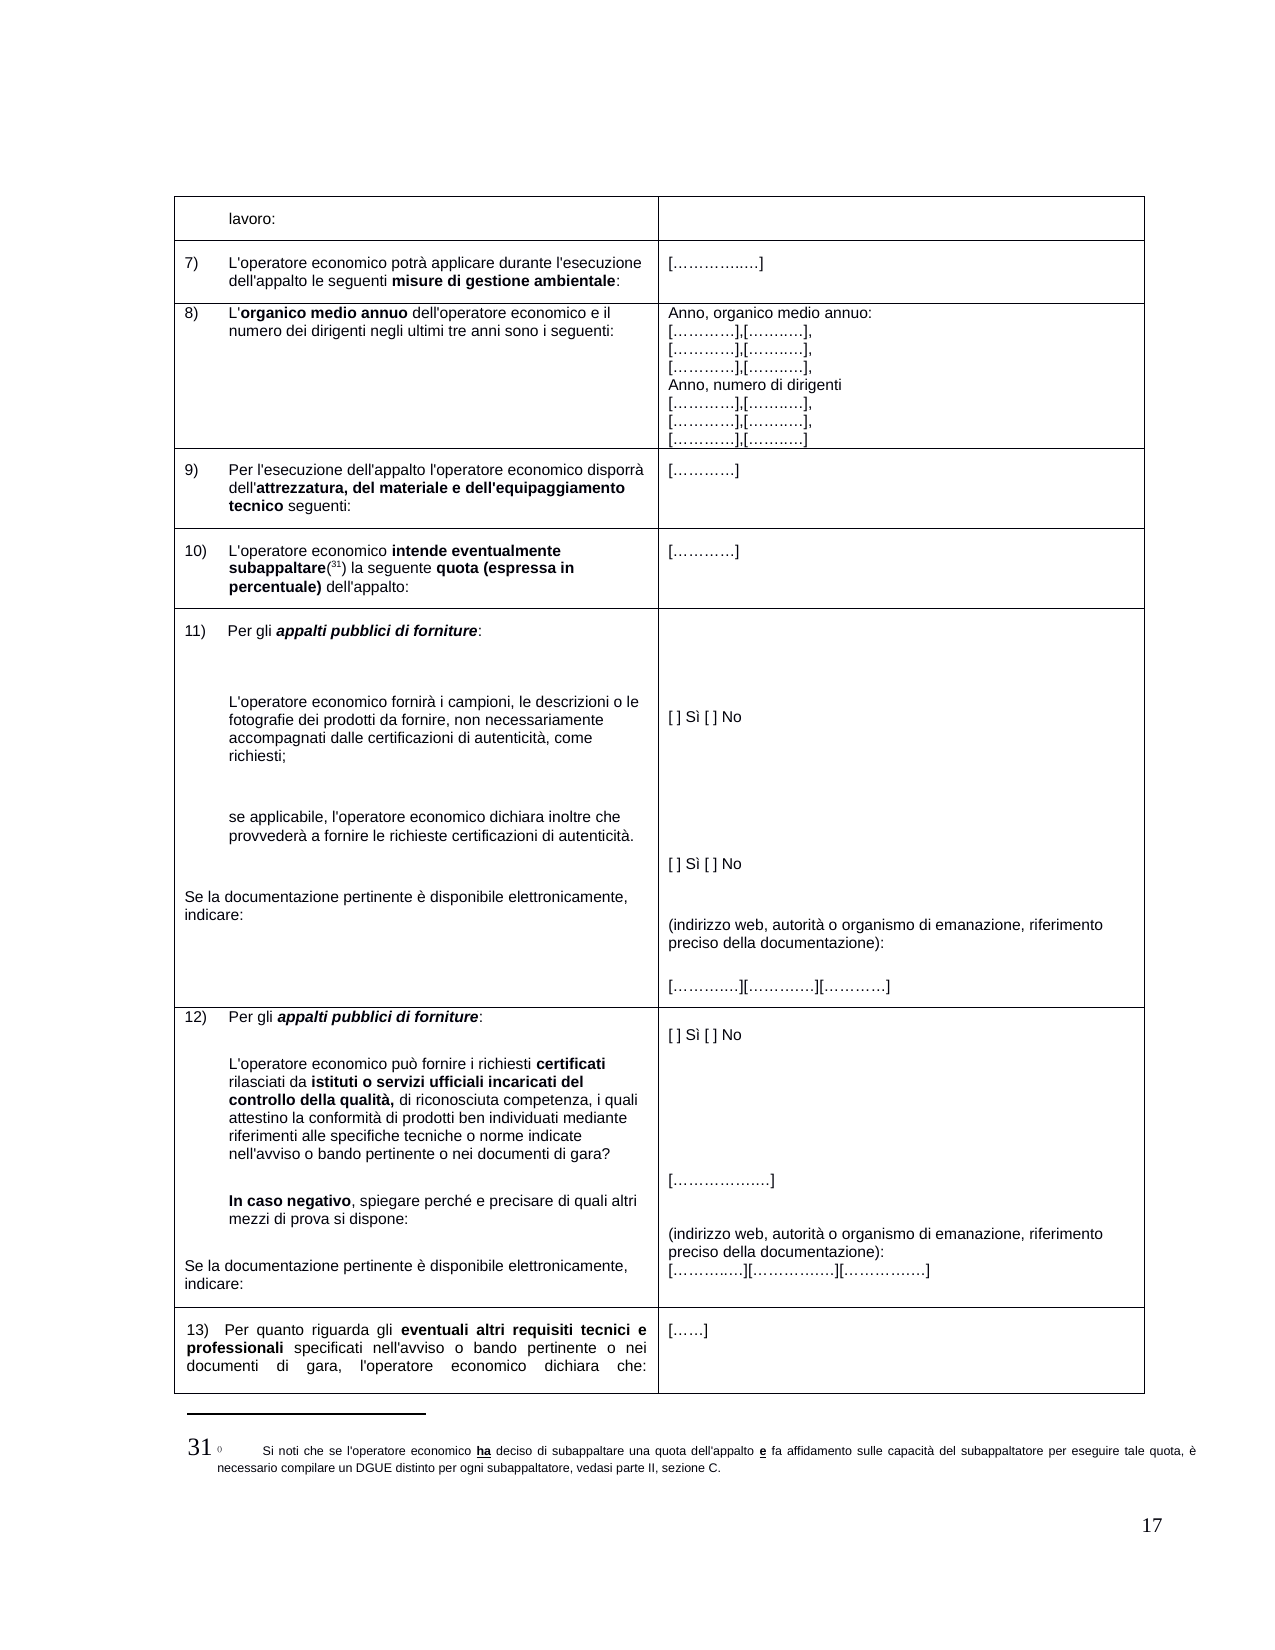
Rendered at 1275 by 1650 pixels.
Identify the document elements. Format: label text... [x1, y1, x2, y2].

table_cell [ ] Sì [ ] No […………….…] (indirizzo web, autorità o organismo di emanazione, riferimento preciso della documentazione): [………..…][………….…][………….…] [659, 1008, 1144, 1307]
table_cell 8) L'organico medio annuo dell'operatore economico e il numero dei dirigenti negli ultimi tre anni sono i seguenti: [175, 304, 658, 448]
table_cell 12) Per gli appalti pubblici di forniture: L'operatore economico può fornire i richiesti certificati rilasciati da istituti o servizi ufficiali incaricati del controllo della qualità, di riconosciuta competenza, i quali attestino la conformità di prodotti ben individuati mediante riferimenti alle specifiche tecniche o norme indicate nell'avviso o bando pertinente o nei documenti di gara? In caso negativo, spiegare perché e precisare di quali altri mezzi di prova si dispone: Se la documentazione pertinente è disponibile elettronicamente, indicare: [175, 1008, 658, 1307]
table_cell 7) L'operatore economico potrà applicare durante l'esecuzione dell'appalto le seguenti misure di gestione ambientale: [175, 241, 658, 302]
table_cell [ ] Sì [ ] No [ ] Sì [ ] No (indirizzo web, autorità o organismo di emanazione, riferimento preciso della documentazione): [……….…][……….…][…………] [659, 609, 1144, 1007]
table_cell 10) L'operatore economico intende eventualmente subappaltare() la seguente quota (espressa in percentuale) dell'appalto: [175, 529, 658, 608]
table_cell lavoro: [175, 197, 658, 240]
table_cell 13) Per quanto riguarda gli eventuali altri requisiti tecnici e professionali specificati nell'avviso o bando pertinente o nei documenti di gara, l'operatore economico dichiara che: [175, 1308, 658, 1393]
table_cell Anno, organico medio annuo: […………],[……..…], […………],[……..…], […………],[……..…], Anno, numero di dirigenti […………],[……..…], […………],[……..…], […………],[……..…] [659, 304, 1144, 448]
table_cell […………..…] [659, 241, 1144, 302]
table_cell [659, 197, 1144, 240]
table_cell […………] [659, 449, 1144, 528]
table_cell 11) Per gli appalti pubblici di forniture: L'operatore economico fornirà i campioni, le descrizioni o le fotografie dei prodotti da fornire, non necessariamente accompagnati dalle certificazioni di autenticità, come richiesti; se applicabile, l'operatore economico dichiara inoltre che provvederà a fornire le richieste certificazioni di autenticità. Se la documentazione pertinente è disponibile elettronicamente, indicare: [175, 609, 658, 1007]
table_cell 9) Per l'esecuzione dell'appalto l'operatore economico disporrà dell'attrezzatura, del materiale e dell'equipaggiamento tecnico seguenti: [175, 449, 658, 528]
table_cell [……] [659, 1308, 1144, 1393]
table_cell […………] [659, 529, 1144, 608]
